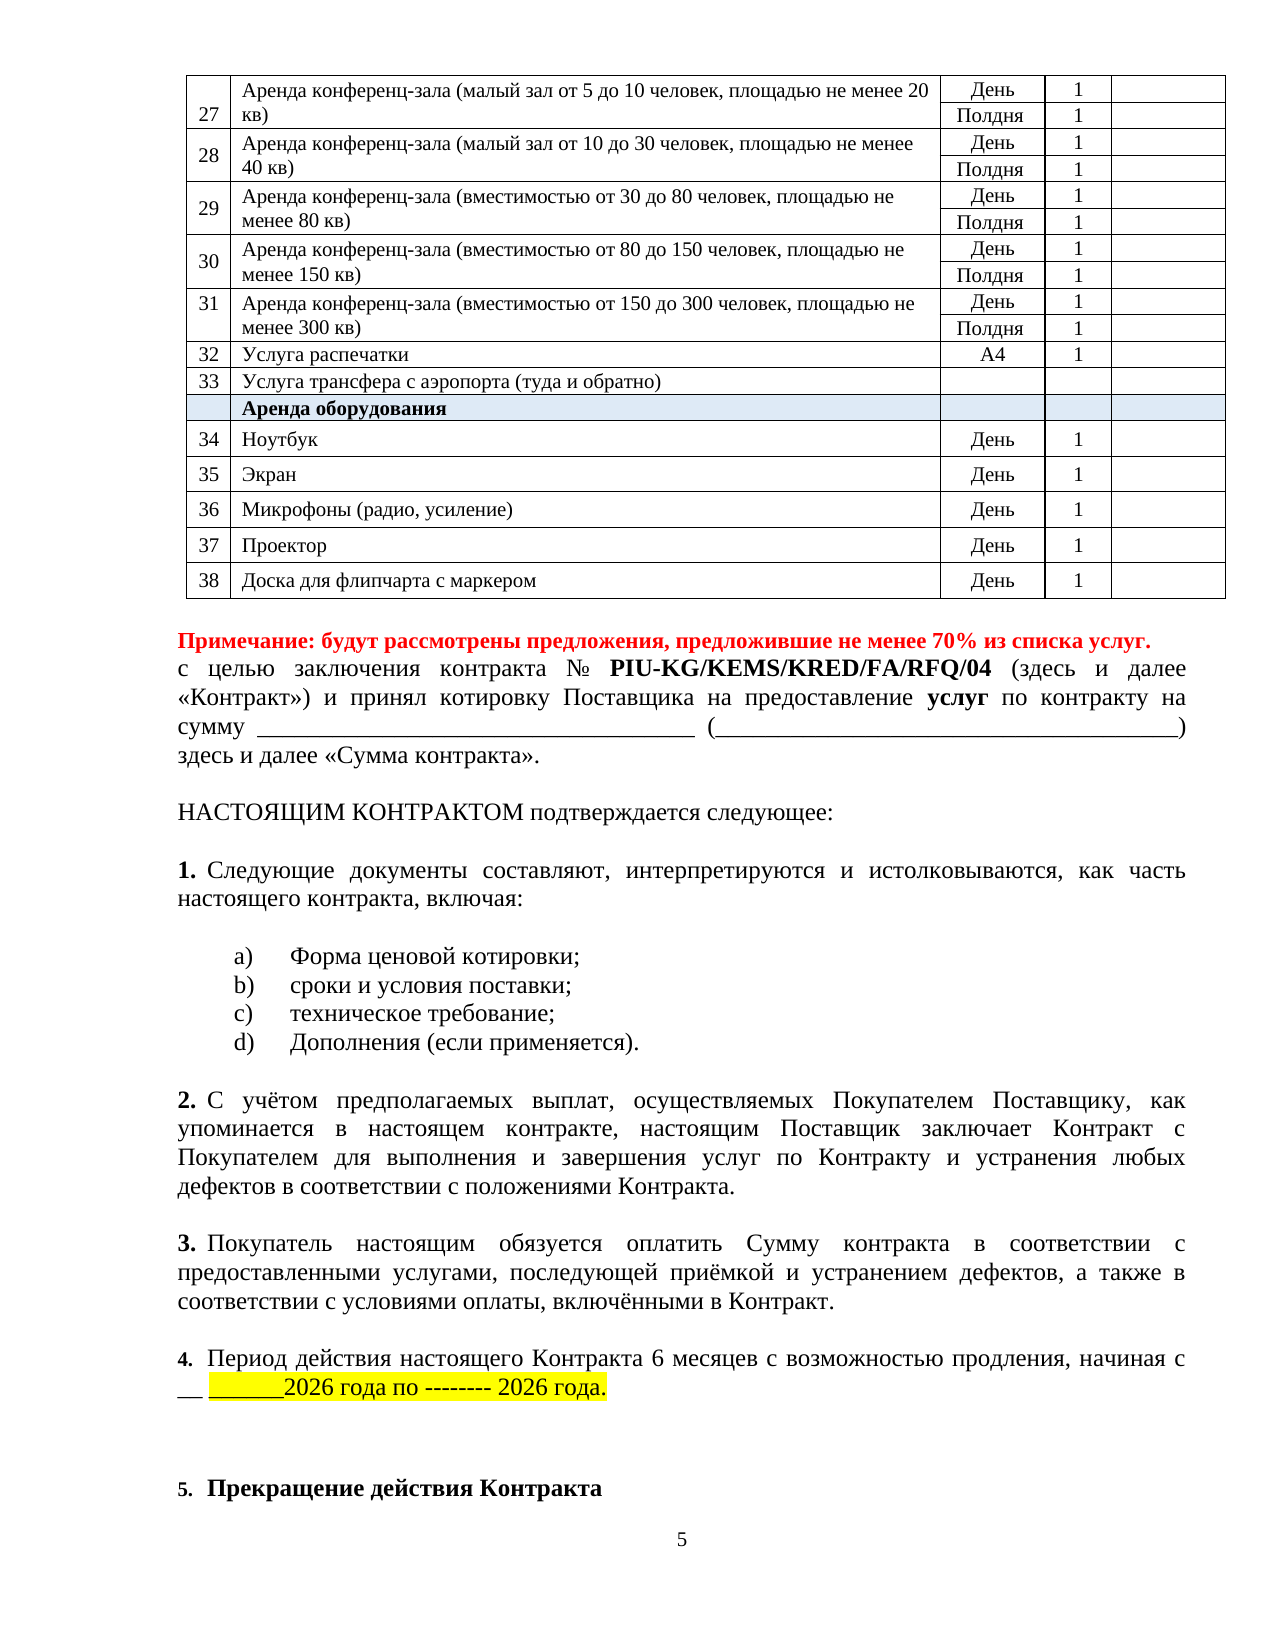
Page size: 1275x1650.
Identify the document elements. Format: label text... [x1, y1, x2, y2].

table_cell День [941, 528, 1044, 562]
table_cell 1 [1046, 103, 1111, 128]
table_cell 1 [1046, 235, 1111, 261]
table_cell День [941, 182, 1044, 208]
table_cell [187, 395, 230, 420]
table_cell День [941, 289, 1044, 314]
table_cell [1046, 395, 1111, 420]
table_cell 35 [187, 457, 230, 491]
list С учётом предполагаемых выплат, осуществляемых Покупателем Поставщику, как упоминается в настоящем контракте, настоящим Поставщик заключает Контракт с Покупателем для выполнения и завершения услуг по Контракту и устранения любых дефектов в соответствии с положениями Контракта. [177, 1085, 1186, 1200]
table_cell 38 [187, 563, 230, 597]
table_cell День [941, 76, 1044, 102]
table_cell [1112, 209, 1225, 234]
table_cell [1112, 528, 1225, 562]
table_cell [941, 368, 1044, 394]
list Период действия настоящего Контракта 6 месяцев с возможностью продления, начиная с __ ______2026 года по -------- 2026 года. [177, 1343, 1186, 1401]
table_cell 27 [187, 76, 230, 128]
list Следующие документы составляют, интерпретируются и истолковываются, как часть настоящего контракта, включая: [177, 855, 1186, 912]
table_cell Аренда конференц-зала (вместимостью от 150 до 300 человек, площадью не менее 300 кв) [231, 289, 940, 341]
table_cell Ноутбук [231, 421, 940, 456]
list Форма ценовой котировки; [233, 941, 1186, 970]
table_cell [1112, 76, 1225, 102]
table_cell 34 [187, 421, 230, 456]
text Примечание: будут рассмотрены предложения, предложившие не менее 70% из списка услуг. [177, 627, 1186, 653]
table_cell Полдня [941, 209, 1044, 234]
table_cell [1112, 315, 1225, 341]
table_cell [1112, 103, 1225, 128]
list Прекращение действия Контракта [177, 1473, 1186, 1502]
table_cell Аренда оборудования [231, 395, 940, 420]
table_cell Услуга распечатки [231, 342, 940, 367]
list техническое требование; [233, 998, 1186, 1027]
table_cell Аренда конференц-зала (малый зал от 10 до 30 человек, площадью не менее 40 кв) [231, 129, 940, 181]
table_cell 1 [1046, 262, 1111, 287]
table_cell 1 [1046, 528, 1111, 562]
table_cell 30 [187, 235, 230, 287]
table_cell Проектор [231, 528, 940, 562]
table_cell [1046, 368, 1111, 394]
list Покупатель настоящим обязуется оплатить Сумму контракта в соответствии с предоставленными услугами, последующей приёмкой и устранением дефектов, а также в соответствии с условиями оплаты, включёнными в Контракт. [177, 1228, 1186, 1315]
table_cell 32 [187, 342, 230, 367]
table_cell [1112, 395, 1225, 420]
table_cell 1 [1046, 492, 1111, 527]
table_cell [1112, 457, 1225, 491]
table_cell [1112, 368, 1225, 394]
table_cell День [941, 235, 1044, 261]
table_cell День [941, 492, 1044, 527]
text НАСТОЯЩИМ КОНТРАКТОМ подтверждается следующее: [177, 797, 1186, 826]
table_cell Доска для флипчарта с маркером [231, 563, 940, 597]
table_cell [1112, 289, 1225, 314]
table_cell [1112, 182, 1225, 208]
table_cell Услуга трансфера с аэропорта (туда и обратно) [231, 368, 940, 394]
table_cell 1 [1046, 315, 1111, 341]
table_cell 37 [187, 528, 230, 562]
text с целью заключения контракта № PIU-KG/KEMS/KRED/FA/RFQ/04 (здесь и далее «Контракт») и принял котировку Поставщика на предоставление услуг по контракту на сумму ___________________________________ (_____________________________________) здесь и далее «Сумма контракта». [177, 653, 1186, 768]
table_cell Микрофоны (радио, усиление) [231, 492, 940, 527]
table_cell [1112, 563, 1225, 597]
table_cell 1 [1046, 289, 1111, 314]
table_cell Аренда конференц-зала (малый зал от 5 до 10 человек, площадью не менее 20 кв) [231, 76, 940, 128]
table_cell Аренда конференц-зала (вместимостью от 80 до 150 человек, площадью не менее 150 кв) [231, 235, 940, 287]
table_cell Аренда конференц-зала (вместимостью от 30 до 80 человек, площадью не менее 80 кв) [231, 182, 940, 234]
table_cell День [941, 129, 1044, 155]
table_cell 33 [187, 368, 230, 394]
list Дополнения (если применяется). [233, 1027, 1186, 1056]
table_cell [1112, 262, 1225, 287]
table_cell 1 [1046, 129, 1111, 155]
table_cell Полдня [941, 315, 1044, 341]
table_cell [1112, 421, 1225, 456]
table_cell День [941, 563, 1044, 597]
table_cell [1112, 156, 1225, 181]
list сроки и условия поставки; [233, 970, 1186, 998]
table_cell 1 [1046, 457, 1111, 491]
table_cell Полдня [941, 103, 1044, 128]
table_cell [1112, 235, 1225, 261]
table_cell Полдня [941, 262, 1044, 287]
table_cell 1 [1046, 182, 1111, 208]
table_cell 29 [187, 182, 230, 234]
table_cell День [941, 457, 1044, 491]
table_cell А4 [941, 342, 1044, 367]
table_cell [1112, 492, 1225, 527]
table_cell 1 [1046, 76, 1111, 102]
table_cell 36 [187, 492, 230, 527]
table_cell [1112, 342, 1225, 367]
table_cell 1 [1046, 342, 1111, 367]
table_cell [1112, 129, 1225, 155]
table_cell 1 [1046, 563, 1111, 597]
table_cell День [941, 421, 1044, 456]
table_cell 1 [1046, 156, 1111, 181]
table_cell Экран [231, 457, 940, 491]
table_cell [941, 395, 1044, 420]
table_cell Полдня [941, 156, 1044, 181]
table_cell 1 [1046, 421, 1111, 456]
table_cell 1 [1046, 209, 1111, 234]
table_cell 31 [187, 289, 230, 341]
table_cell 28 [187, 129, 230, 181]
